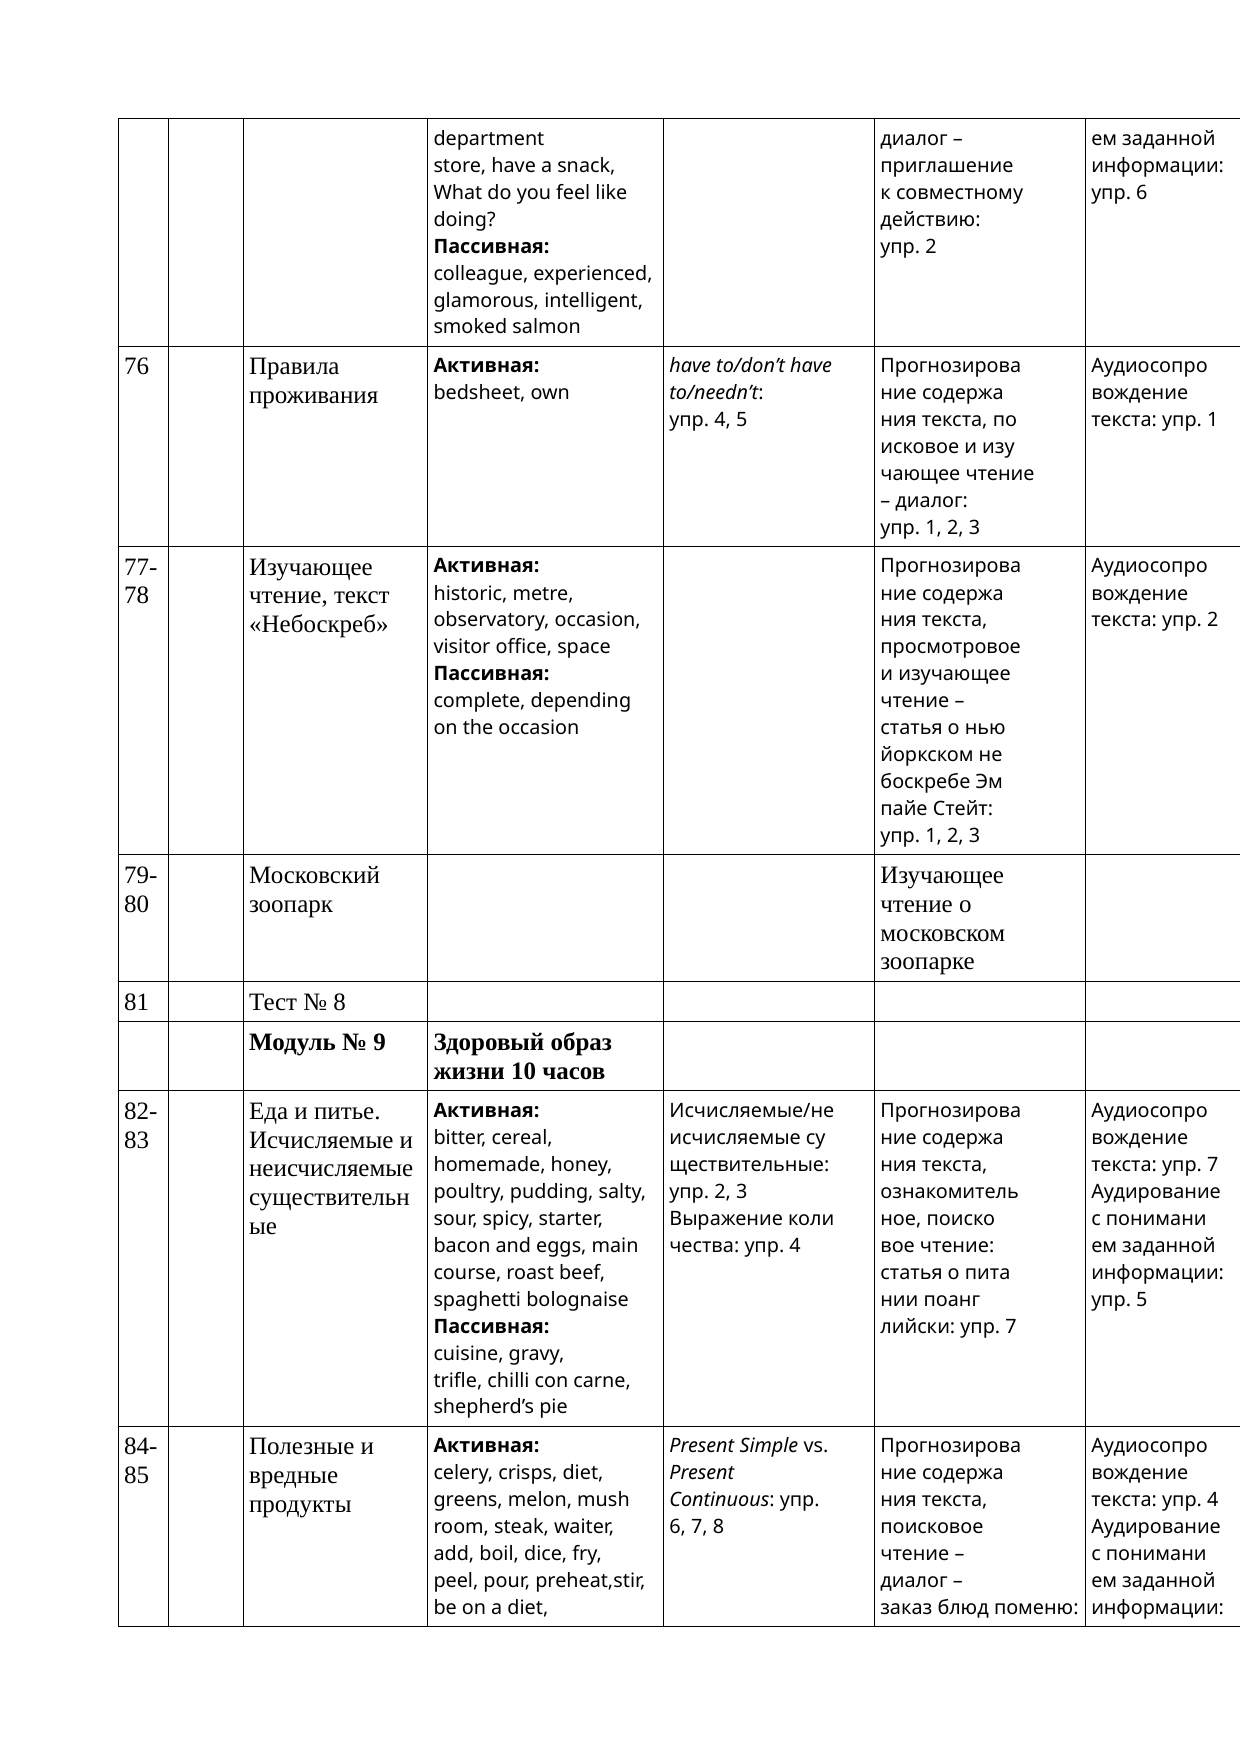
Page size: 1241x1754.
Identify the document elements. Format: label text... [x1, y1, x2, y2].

table_cell [169, 1022, 243, 1090]
table_cell Аудиосопро вождение текста: упр. 7 Аудирование с понимани ем заданной информации: упр. 5 [1086, 1091, 1240, 1426]
table_cell [169, 547, 243, 854]
table_cell [664, 982, 874, 1021]
table_cell [119, 119, 168, 346]
table_cell Аудиосопро вождение текста: упр. 2 [1086, 547, 1240, 854]
table_cell [119, 1022, 168, 1090]
table_cell Прогнозирова ние содержа ния текста, поисковое чтение – диалог – заказ блюд поменю: [875, 1427, 1085, 1626]
table_cell Прогнозирова ние содержа ния текста, ознакомитель ное, поиско вое чтение: статья о пита нии поанг лийски: упр. 7 [875, 1091, 1085, 1426]
table_cell Исчисляемые/не исчисляемые су ществительные: упр. 2, 3 Выражение коли чества: упр. 4 [664, 1091, 874, 1426]
table_cell [664, 1022, 874, 1090]
table_cell [169, 1091, 243, 1426]
table_cell Present Simple vs. Present Continuous: упр. 6, 7, 8 [664, 1427, 874, 1626]
table_cell Тест № 8 [244, 982, 427, 1021]
table_cell Еда и питье. Исчисляемые и неисчисляемые существительные [244, 1091, 427, 1426]
table_cell [169, 1427, 243, 1626]
table_cell Здоровый образ жизни 10 часов [428, 1022, 663, 1090]
table_cell [428, 982, 663, 1021]
table_cell 82-83 [119, 1091, 168, 1426]
table_cell [664, 119, 874, 346]
table_cell Активная: bitter, cereal, homemade, honey, poultry, pudding, salty, sour, spicy, starter, bacon and eggs, main course, roast beef, spaghetti bolognaise Пассивная: cuisine, gravy, trifle, chilli con carne, shepherd’s pie [428, 1091, 663, 1426]
table_cell Московский зоопарк [244, 855, 427, 981]
table_cell [428, 855, 663, 981]
table_cell Аудиосопро вождение текста: упр. 4 Аудирование с понимани ем заданной информации: [1086, 1427, 1240, 1626]
table_cell Полезные и вредные продукты [244, 1427, 427, 1626]
table_cell [1086, 982, 1240, 1021]
table_cell [875, 1022, 1085, 1090]
table_cell Правила проживания [244, 347, 427, 546]
table_cell [1086, 855, 1240, 981]
table_cell Активная: historic, metre, observatory, occasion, visitor office, space Пассивная: complete, depending on the occasion [428, 547, 663, 854]
table_cell [875, 982, 1085, 1021]
table_cell Изучающее чтение о московском зоопарке [875, 855, 1085, 981]
table_cell [664, 547, 874, 854]
table_cell Прогнозирова ние содержа ния текста, по исковое и изу чающее чтение – диалог: упр. 1, 2, 3 [875, 347, 1085, 546]
table_cell 84-85 [119, 1427, 168, 1626]
table_cell [169, 119, 243, 346]
table_cell Активная: bedsheet, own [428, 347, 663, 546]
table_cell 77-78 [119, 547, 168, 854]
table_cell [169, 347, 243, 546]
table_cell Модуль № 9 [244, 1022, 427, 1090]
table_cell [169, 855, 243, 981]
table_cell [244, 119, 427, 346]
table_cell have to/don’t have to/needn’t: упр. 4, 5 [664, 347, 874, 546]
table_cell [664, 855, 874, 981]
table_cell Изучающее чтение, текст «Небоскреб» [244, 547, 427, 854]
table_cell Активная: celery, crisps, diet, greens, melon, mush room, steak, waiter, add, boil, dice, fry, peel, pour, preheat,stir, be on a diet, [428, 1427, 663, 1626]
table_cell [1086, 1022, 1240, 1090]
table_cell [169, 982, 243, 1021]
table_cell department store, have a snack, What do you feel like doing? Пассивная: colleague, experienced, glamorous, intelligent, smoked salmon [428, 119, 663, 346]
table_cell Прогнозирова ние содержа ния текста, просмотровое и изучающее чтение – статья о нью йоркском не боскребе Эм пайе Стейт: упр. 1, 2, 3 [875, 547, 1085, 854]
table_cell диалог –приглашение к совместному действию: упр. 2 [875, 119, 1085, 346]
table_cell 76 [119, 347, 168, 546]
table_cell 79-80 [119, 855, 168, 981]
table_cell Аудиосопро вождение текста: упр. 1 [1086, 347, 1240, 546]
table_cell ем заданной информации: упр. 6 [1086, 119, 1240, 346]
table_cell 81 [119, 982, 168, 1021]
